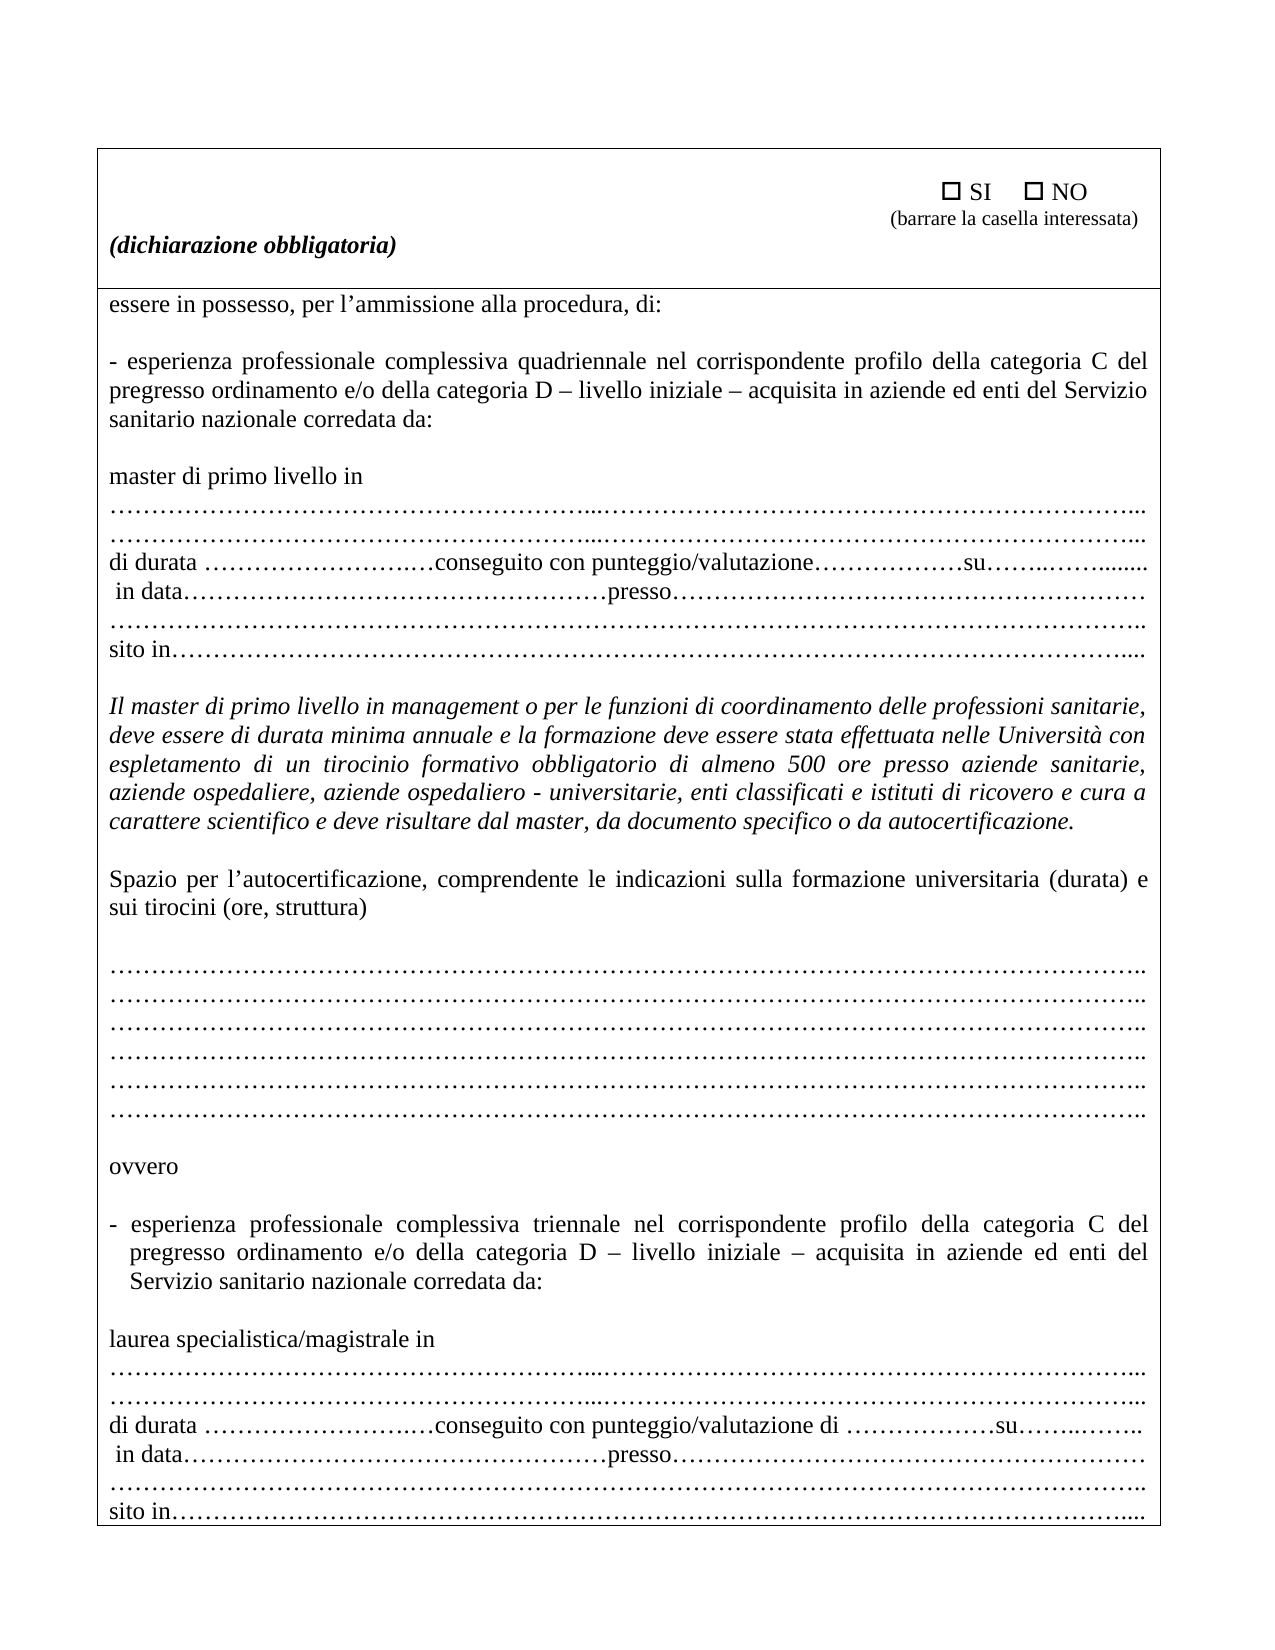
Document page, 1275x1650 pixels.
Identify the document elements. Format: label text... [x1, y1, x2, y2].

table_cell essere in possesso, per l’ammissione alla procedura, di: - esperienza professionale complessiva quadriennale nel corrispondente profilo della categoria C del pregresso ordinamento e/o della categoria D – livello iniziale – acquisita in aziende ed enti del Servizio sanitario nazionale corredata da: master di primo livello in …………………………………………………...………………………………………………………... …………………………………………………...………………………………………………………... di durata …………………….…conseguito con punteggio/valutazione………………su……..……........ in data……………………………………………presso………………………………………………… …………………………………………………………………………………………………………….. sito in…………………………………………………………………………………………………….... Il master di primo livello in management o per le funzioni di coordinamento delle professioni sanitarie, deve essere di durata minima annuale e la formazione deve essere stata effettuata nelle Università con espletamento di un tirocinio formativo obbligatorio di almeno 500 ore presso aziende sanitarie, aziende ospedaliere, aziende ospedaliero - universitarie, enti classificati e istituti di ricovero e cura a carattere scientifico e deve risultare dal master, da documento specifico o da autocertificazione. Spazio per l’autocertificazione, comprendente le indicazioni sulla formazione universitaria (durata) e sui tirocini (ore, struttura) …………………………………………………………………………………………………………….. …………………………………………………………………………………………………………….. …………………………………………………………………………………………………………….. …………………………………………………………………………………………………………….. …………………………………………………………………………………………………………….. …………………………………………………………………………………………………………….. ovvero - esperienza professionale complessiva triennale nel corrispondente profilo della categoria C del pregresso ordinamento e/o della categoria D – livello iniziale – acquisita in aziende ed enti del Servizio sanitario nazionale corredata da: laurea specialistica/magistrale in …………………………………………………...………………………………………………………... …………………………………………………...………………………………………………………... di durata …………………….…conseguito con punteggio/valutazione di ………………su……..…….. in data……………………………………………presso………………………………………………… …………………………………………………………………………………………………………….. sito in…………………………………………………………………………………………………….... [98, 289, 1160, 1525]
table_cell  SI  NO (barrare la casella interessata) (dichiarazione obbligatoria) [98, 149, 1160, 288]
table_cell [73, 148, 97, 288]
table_cell [73, 288, 97, 1525]
